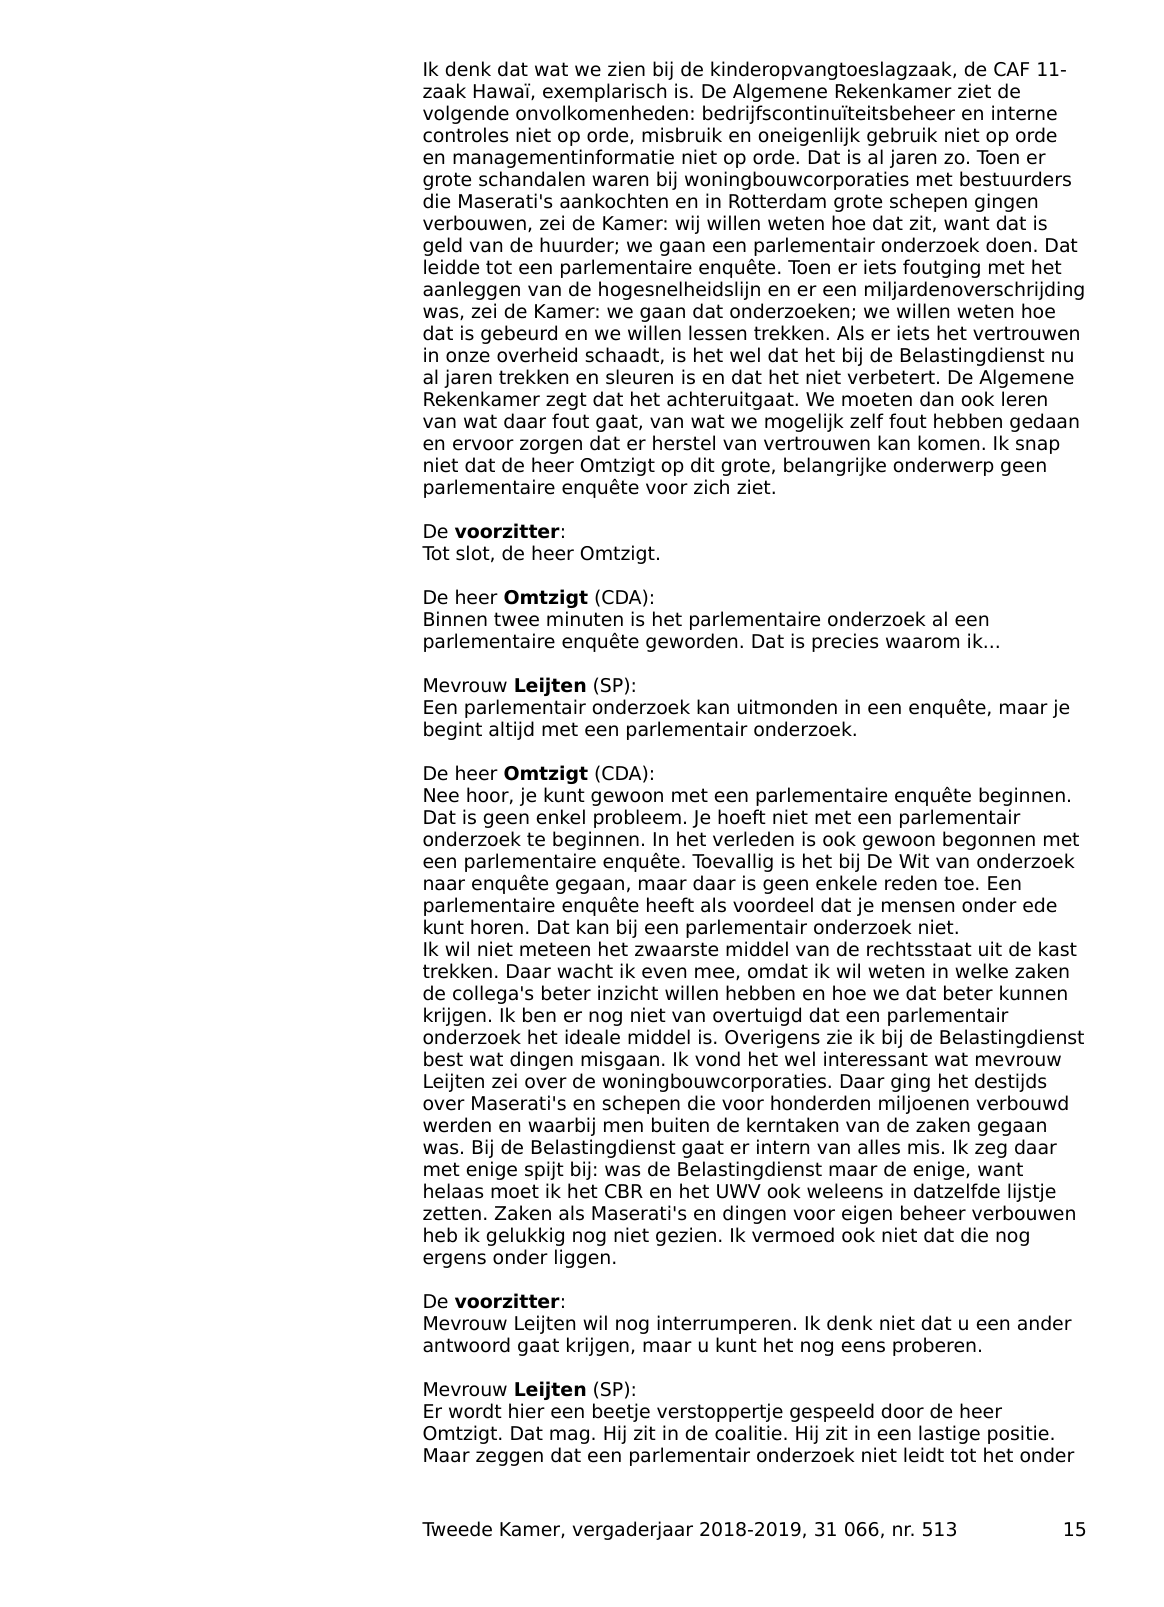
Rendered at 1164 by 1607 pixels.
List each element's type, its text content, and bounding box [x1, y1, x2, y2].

text Ik wil niet meteen het zwaarste middel van de rechtsstaat uit de kast trekken. Daar wacht ik even mee, omdat ik wil weten in welke zaken de collega's beter inzicht willen hebben en hoe we dat beter kunnen krijgen. Ik ben er nog niet van overtuigd dat een parlementair onderzoek het ideale middel is. Overigens zie ik bij de Belastingdienst best wat dingen misgaan. Ik vond het wel interessant wat mevrouw Leijten zei over de woningbouwcorporaties. Daar ging het destijds over Maserati's en schepen die voor honderden miljoenen verbouwd werden en waarbij men buiten de kerntaken van de zaken gegaan was. Bij de Belastingdienst gaat er intern van alles mis. Ik zeg daar met enige spijt bij: was de Belastingdienst maar de enige, want helaas moet ik het CBR en het UWV ook weleens in datzelfde lijstje zetten. Zaken als Maserati's en dingen voor eigen beheer verbouwen heb ik gelukkig nog niet gezien. Ik vermoed ook niet dat die nog ergens onder liggen. [422, 939, 1087, 1269]
text De voorzitter: [422, 1291, 1087, 1313]
text Mevrouw Leijten (SP): [422, 1379, 1087, 1401]
text Tot slot, de heer Omtzigt. [422, 543, 1087, 565]
text Ik denk dat wat we zien bij de kinderopvangtoeslagzaak, de CAF 11-zaak Hawaï, exemplarisch is. De Algemene Rekenkamer ziet de volgende onvolkomenheden: bedrijfscontinuïteitsbeheer en interne controles niet op orde, misbruik en oneigenlijk gebruik niet op orde en managementinformatie niet op orde. Dat is al jaren zo. Toen er grote schandalen waren bij woningbouwcorporaties met bestuurders die Maserati's aankochten en in Rotterdam grote schepen gingen verbouwen, zei de Kamer: wij willen weten hoe dat zit, want dat is geld van de huurder; we gaan een parlementair onderzoek doen. Dat leidde tot een parlementaire enquête. Toen er iets foutging met het aanleggen van de hogesnelheidslijn en er een miljardenoverschrijding was, zei de Kamer: we gaan dat onderzoeken; we willen weten hoe dat is gebeurd en we willen lessen trekken. Als er iets het vertrouwen in onze overheid schaadt, is het wel dat het bij de Belastingdienst nu al jaren trekken en sleuren is en dat het niet verbetert. De Algemene Rekenkamer zegt dat het achteruitgaat. We moeten dan ook leren van wat daar fout gaat, van wat we mogelijk zelf fout hebben gedaan en ervoor zorgen dat er herstel van vertrouwen kan komen. Ik snap niet dat de heer Omtzigt op dit grote, belangrijke onderwerp geen parlementaire enquête voor zich ziet. [422, 59, 1087, 499]
text De voorzitter: [422, 521, 1087, 543]
text Mevrouw Leijten (SP): [422, 675, 1087, 697]
text De heer Omtzigt (CDA): [422, 763, 1087, 785]
text Nee hoor, je kunt gewoon met een parlementaire enquête beginnen. Dat is geen enkel probleem. Je hoeft niet met een parlementair onderzoek te beginnen. In het verleden is ook gewoon begonnen met een parlementaire enquête. Toevallig is het bij De Wit van onderzoek naar enquête gegaan, maar daar is geen enkele reden toe. Een parlementaire enquête heeft als voordeel dat je mensen onder ede kunt horen. Dat kan bij een parlementair onderzoek niet. [422, 785, 1087, 939]
text Mevrouw Leijten wil nog interrumperen. Ik denk niet dat u een ander antwoord gaat krijgen, maar u kunt het nog eens proberen. [422, 1313, 1087, 1357]
text Een parlementair onderzoek kan uitmonden in een enquête, maar je begint altijd met een parlementair onderzoek. [422, 697, 1087, 741]
text Er wordt hier een beetje verstoppertje gespeeld door de heer Omtzigt. Dat mag. Hij zit in de coalitie. Hij zit in een lastige positie. Maar zeggen dat een parlementair onderzoek niet leidt tot het onder [422, 1401, 1087, 1467]
text Binnen twee minuten is het parlementaire onderzoek al een parlementaire enquête geworden. Dat is precies waarom ik... [422, 609, 1087, 653]
text De heer Omtzigt (CDA): [422, 587, 1087, 609]
